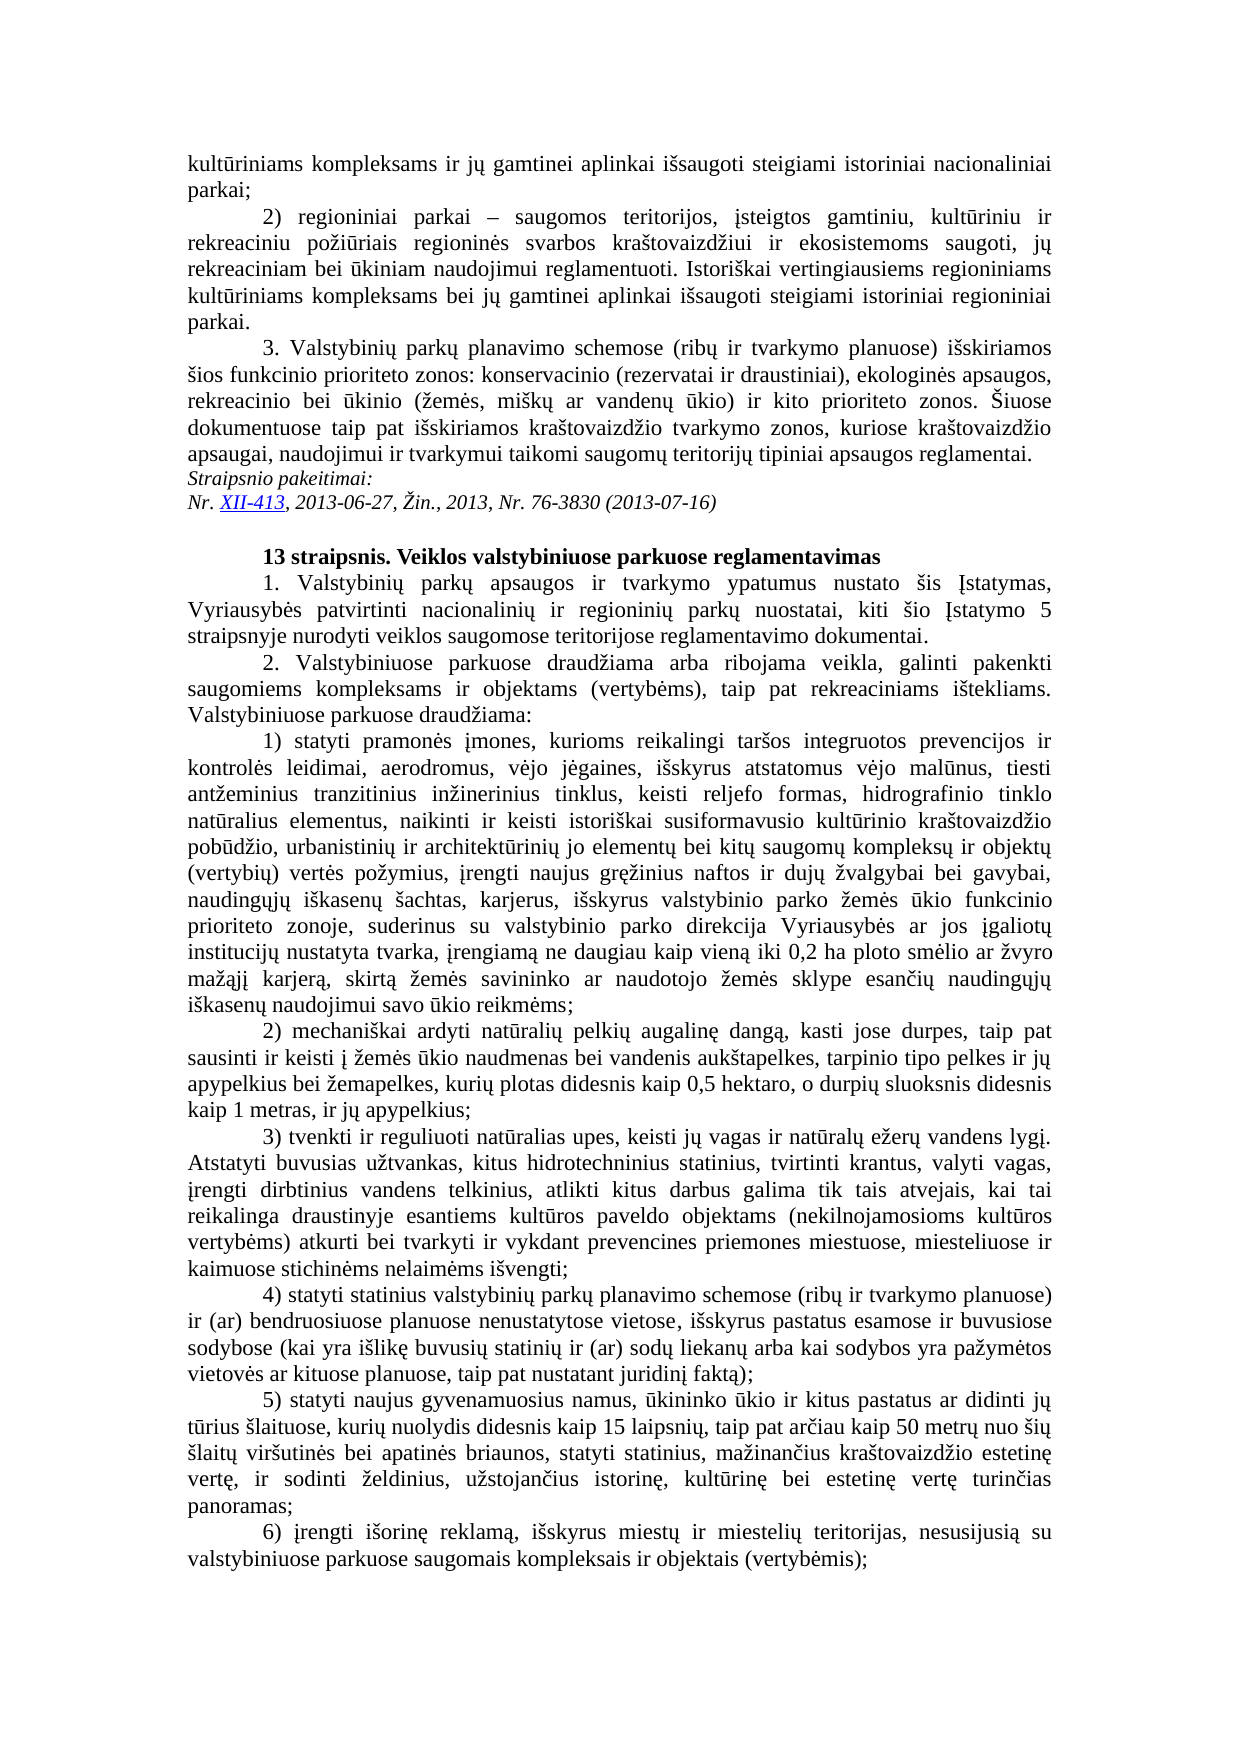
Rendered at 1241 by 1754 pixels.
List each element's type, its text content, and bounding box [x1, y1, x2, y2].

text 3. Valstybinių parkų planavimo schemose (ribų ir tvarkymo planuose) išskiriamos šios funkcinio prioriteto zonos: konservacinio (rezervatai ir draustiniai), ekologinės apsaugos, rekreacinio bei ūkinio (žemės, miškų ar vandenų ūkio) ir kito prioriteto zonos. Šiuose dokumentuose taip pat išskiriamos kraštovaizdžio tvarkymo zonos, kuriose kraštovaizdžio apsaugai, naudojimui ir tvarkymui taikomi saugomų teritorijų tipiniai apsaugos reglamentai. [187, 334, 1053, 466]
text 5) statyti naujus gyvenamuosius namus, ūkininko ūkio ir kitus pastatus ar didinti jų tūrius šlaituose, kurių nuolydis didesnis kaip 15 laipsnių, taip pat arčiau kaip 50 metrų nuo šių šlaitų viršutinės bei apatinės briaunos, statyti statinius, mažinančius kraštovaizdžio estetinę vertę, ir sodinti želdinius, užstojančius istorinę, kultūrinę bei estetinę vertę turinčias panoramas; [187, 1386, 1053, 1518]
text 2) regioniniai parkai – saugomos teritorijos, įsteigtos gamtiniu, kultūriniu ir rekreaciniu požiūriais regioninės svarbos kraštovaizdžiui ir ekosistemoms saugoti, jų rekreaciniam bei ūkiniam naudojimui reglamentuoti. Istoriškai vertingiausiems regioniniams kultūriniams kompleksams bei jų gamtinei aplinkai išsaugoti steigiami istoriniai regioniniai parkai. [187, 203, 1053, 334]
text 1) statyti pramonės įmones, kurioms reikalingi taršos integruotos prevencijos ir kontrolės leidimai, aerodromus, vėjo jėgaines, išskyrus atstatomus vėjo malūnus, tiesti antžeminius tranzitinius inžinerinius tinklus, keisti reljefo formas, hidrografinio tinklo natūralius elementus, naikinti ir keisti istoriškai susiformavusio kultūrinio kraštovaizdžio pobūdžio, urbanistinių ir architektūrinių jo elementų bei kitų saugomų kompleksų ir objektų (vertybių) vertės požymius, įrengti naujus gręžinius naftos ir dujų žvalgybai bei gavybai, naudingųjų iškasenų šachtas, karjerus, išskyrus valstybinio parko žemės ūkio funkcinio prioriteto zonoje, suderinus su valstybinio parko direkcija Vyriausybės ar jos įgaliotų institucijų nustatyta tvarka, įrengiamą ne daugiau kaip vieną iki 0,2 ha ploto smėlio ar žvyro mažąjį karjerą, skirtą žemės savininko ar naudotojo žemės sklype esančių naudingųjų iškasenų naudojimui savo ūkio reikmėms; [187, 728, 1053, 1017]
text 3) tvenkti ir reguliuoti natūralias upes, keisti jų vagas ir natūralų ežerų vandens lygį. Atstatyti buvusias užtvankas, kitus hidrotechninius statinius, tvirtinti krantus, valyti vagas, įrengti dirbtinius vandens telkinius, atlikti kitus darbus galima tik tais atvejais, kai tai reikalinga draustinyje esantiems kultūros paveldo objektams (nekilnojamosioms kultūros vertybėms) atkurti bei tvarkyti ir vykdant prevencines priemones miestuose, miesteliuose ir kaimuose stichinėms nelaimėms išvengti; [187, 1123, 1053, 1281]
text Nr. XII-413, 2013-06-27, Žin., 2013, Nr. 76-3830 (2013-07-16) [187, 490, 1053, 514]
text 4) statyti statinius valstybinių parkų planavimo schemose (ribų ir tvarkymo planuose) ir (ar) bendruosiuose planuose nenustatytose vietose, išskyrus pastatus esamose ir buvusiose sodybose (kai yra išlikę buvusių statinių ir (ar) sodų liekanų arba kai sodybos yra pažymėtos vietovės ar kituose planuose, taip pat nustatant juridinį faktą); [187, 1281, 1053, 1386]
text 13 straipsnis. Veiklos valstybiniuose parkuose reglamentavimas [187, 543, 1053, 569]
text 2) mechaniškai ardyti natūralių pelkių augalinę dangą, kasti jose durpes, taip pat sausinti ir keisti į žemės ūkio naudmenas bei vandenis aukštapelkes, tarpinio tipo pelkes ir jų apypelkius bei žemapelkes, kurių plotas didesnis kaip 0,5 hektaro, o durpių sluoksnis didesnis kaip 1 metras, ir jų apypelkius; [187, 1017, 1053, 1123]
text kultūriniams kompleksams ir jų gamtinei aplinkai išsaugoti steigiami istoriniai nacionaliniai parkai; [187, 150, 1053, 203]
text 6) įrengti išorinę reklamą, išskyrus miestų ir miestelių teritorijas, nesusijusią su valstybiniuose parkuose saugomais kompleksais ir objektais (vertybėmis); [187, 1518, 1053, 1571]
text Straipsnio pakeitimai: [187, 466, 1053, 490]
text 2. Valstybiniuose parkuose draudžiama arba ribojama veikla, galinti pakenkti saugomiems kompleksams ir objektams (vertybėms), taip pat rekreaciniams ištekliams. Valstybiniuose parkuose draudžiama: [187, 648, 1053, 728]
text 1. Valstybinių parkų apsaugos ir tvarkymo ypatumus nustato šis Įstatymas, Vyriausybės patvirtinti nacionalinių ir regioninių parkų nuostatai, kiti šio Įstatymo 5 straipsnyje nurodyti veiklos saugomose teritorijose reglamentavimo dokumentai. [187, 569, 1053, 648]
